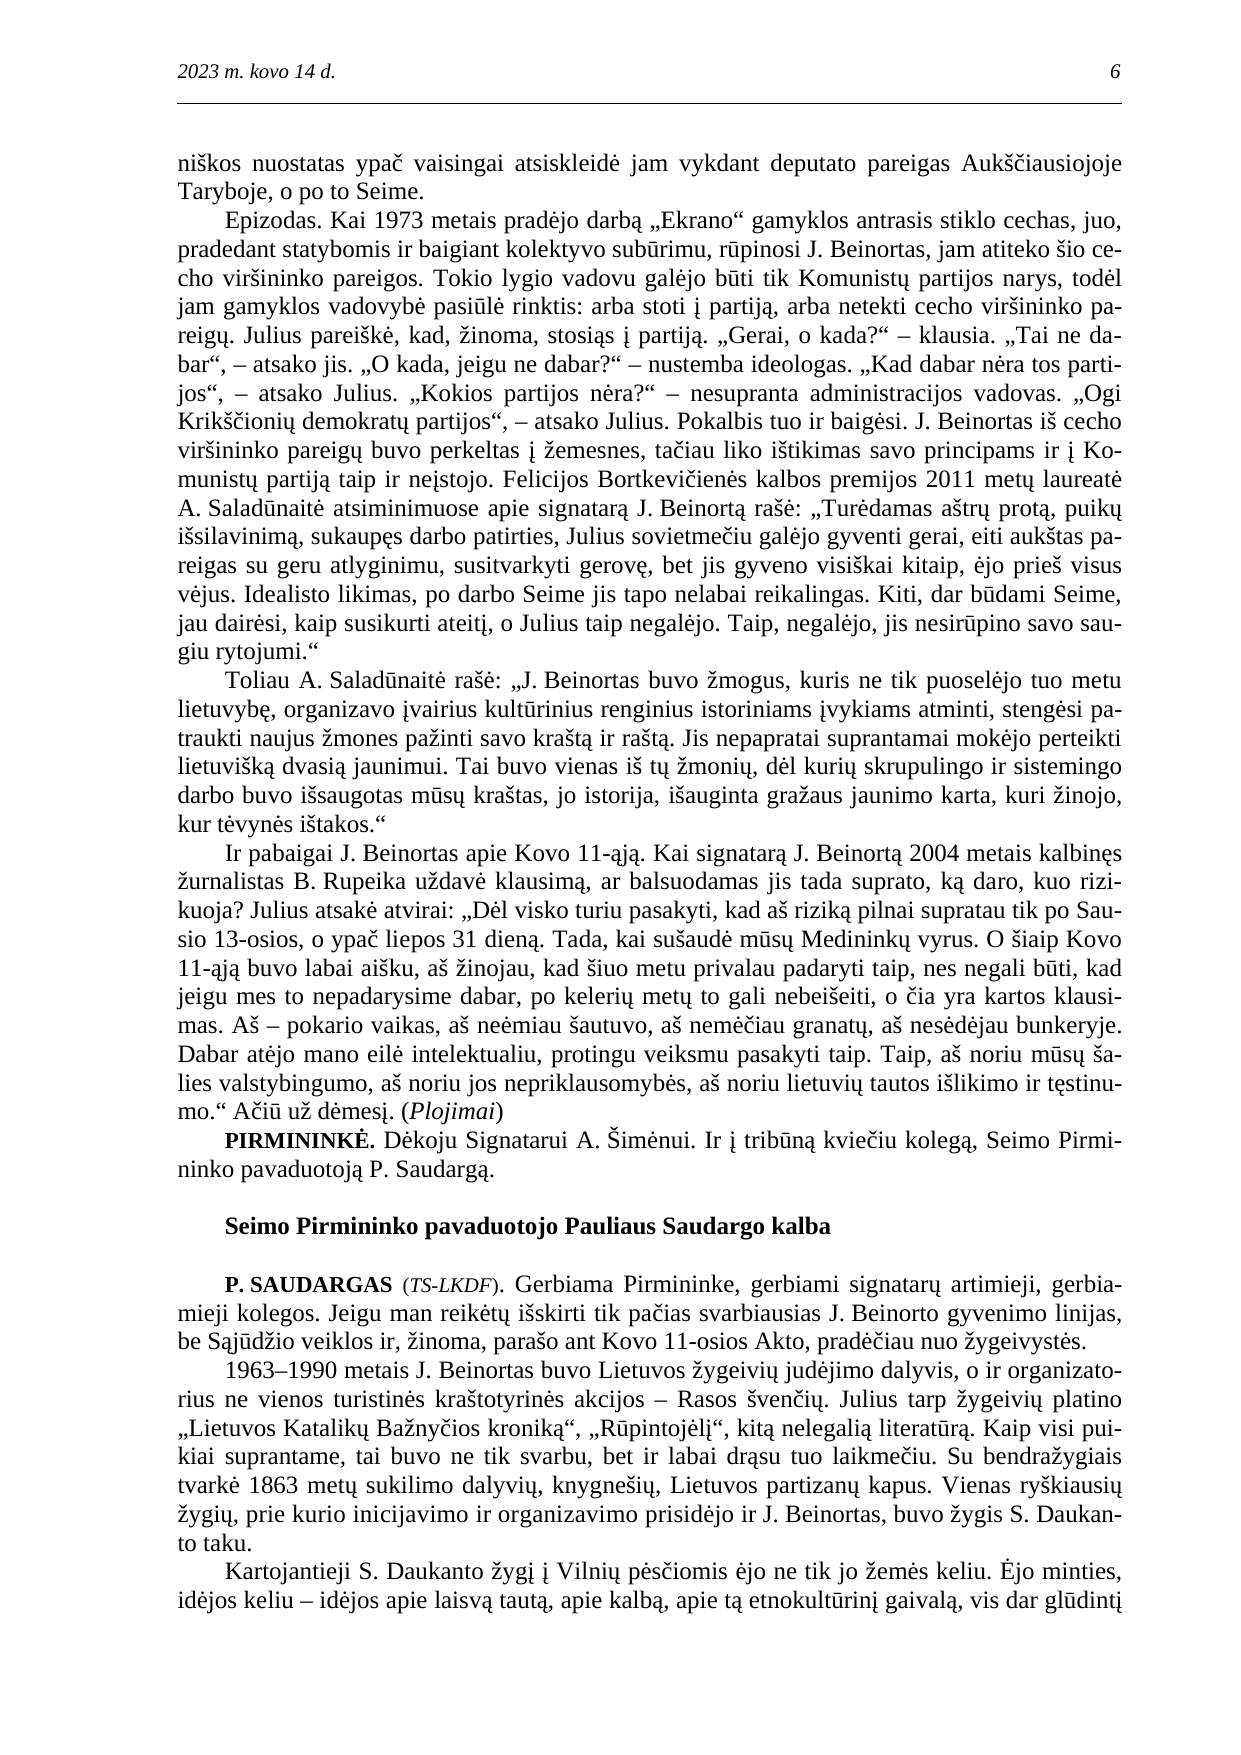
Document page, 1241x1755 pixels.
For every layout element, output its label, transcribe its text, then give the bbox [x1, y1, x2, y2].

text 1963–1990 me­tais J. Bei­nor­tas bu­vo Lie­tu­vos žy­gei­vių ju­dė­ji­mo da­ly­vis, o ir or­ga­ni­za­to­rius ne vie­nos tu­ris­ti­nės kraš­to­ty­ri­nės ak­ci­jos – Ra­sos šven­čių. Ju­lius tarp žy­gei­vių pla­ti­no „Lie­tu­vos Ka­ta­li­kų Baž­ny­čios kro­ni­ką“, „Rū­pin­to­jė­lį“, ki­tą ne­le­ga­lią li­te­ra­tū­rą. Kaip vi­si pui­kiai su­pran­ta­me, tai bu­vo ne tik svar­bu, bet ir la­bai drą­su tuo laik­me­čiu. Su ben­dra­žy­giais tvar­kė 1863 me­tų su­ki­li­mo da­ly­vių, knyg­ne­šių, Lie­tu­vos par­ti­za­nų ka­pus. Vie­nas ryš­kiau­sių žy­gių, prie ku­rio ini­ci­ja­vi­mo ir or­ga­ni­za­vi­mo pri­si­dė­jo ir J. Bei­nor­tas, bu­vo žy­gis S. Dau­kan­to ta­ku. [177, 1355, 1122, 1556]
text niš­kos nuo­sta­tas ypač vai­sin­gai at­si­sklei­dė jam vyk­dant de­pu­ta­to pa­rei­gas Aukš­čiau­sio­joje Ta­ry­bo­je, o po to Sei­me. [177, 148, 1122, 205]
text Sei­mo Pir­mi­nin­ko pa­va­duo­to­jo Pau­liaus Sau­dar­go kal­ba [177, 1211, 1122, 1240]
text To­liau A. Sa­la­dū­nai­tė ra­šė: „J. Bei­nor­tas bu­vo žmo­gus, ku­ris ne tik puo­se­lė­jo tuo me­tu lie­tu­vy­bę, or­ga­ni­za­vo įvai­rius kul­tū­ri­nius ren­gi­nius is­to­ri­niams įvy­kiams at­min­ti, sten­gė­si pa­trauk­ti nau­jus žmo­nes pa­žin­ti sa­vo kraš­tą ir raš­tą. Jis ne­pa­pra­tai su­pran­ta­mai mo­kė­jo per­teik­ti lie­tu­viš­ką dva­sią jau­ni­mui. Tai bu­vo vie­nas iš tų žmo­nių, dėl ku­rių skru­pu­lin­go ir sis­te­min­go dar­bo bu­vo iš­sau­go­tas mū­sų kraš­tas, jo is­to­ri­ja, iš­au­gin­ta gra­žaus jau­ni­mo kar­ta, ku­ri ži­no­jo, kur tė­vy­nės iš­ta­kos.“ [177, 665, 1122, 838]
text Ir pa­bai­gai J. Bei­nor­tas apie Ko­vo 11-ąją. Kai sig­na­ta­rą J. Bei­nor­tą 2004 me­tais kal­bi­nęs žur­na­lis­tas B. Ru­pei­ka už­da­vė klau­si­mą, ar bal­suo­da­mas jis ta­da su­pra­to, ką da­ro, kuo ri­zi­kuo­ja? Ju­lius at­sa­kė at­vi­rai: „Dėl vis­ko tu­riu pa­sa­ky­ti, kad aš ri­zi­ką pil­nai su­pra­tau tik po Sau­sio 13-osios, o ypač lie­pos 31 die­ną. Ta­da, kai su­šau­dė mū­sų Me­di­nin­kų vy­rus. O šiaip Ko­vo 11-ąją bu­vo la­bai aiš­ku, aš ži­no­jau, kad šiuo me­tu pri­va­lau pa­da­ry­ti taip, nes ne­ga­li bū­ti, kad jei­gu mes to ne­pa­da­ry­si­me da­bar, po ke­le­rių me­tų to ga­li ne­be­iš­ei­ti, o čia yra kar­tos klau­si­mas. Aš – po­ka­rio vai­kas, aš ne­ėmiau šau­tu­vo, aš ne­mė­čiau gra­na­tų, aš ne­sė­dė­jau bun­ke­ry­je. Da­bar at­ėjo ma­no ei­lė in­te­lek­tu­a­liu, pro­tin­gu veiks­mu pa­sa­ky­ti taip. Taip, aš no­riu mū­sų ša­lies vals­ty­bin­gu­mo, aš no­riu jos ne­pri­klau­so­my­bės, aš no­riu lie­tu­vių tau­tos iš­li­ki­mo ir tęs­ti­nu­mo.“ Ačiū už dė­me­sį. (Plo­ji­mai) [177, 838, 1122, 1125]
text Kar­to­jan­tie­ji S. Dau­kan­to žy­gį į Vil­nių pės­čio­mis ėjo ne tik jo že­mės ke­liu. Ėjo min­ties, idė­jos ke­liu – idė­jos apie lais­vą tau­tą, apie kal­bą, apie tą et­no­kul­tū­ri­nį gai­va­lą, vis dar glū­din­tį [177, 1556, 1122, 1614]
text PIRMININKĖ. Dė­ko­ju Sig­na­ta­rui A. Ši­mė­nui. Ir į tri­bū­ną kvie­čiu ko­le­gą, Sei­mo Pir­mi­nin­ko pa­va­duo­to­ją P. Sau­dar­gą. [177, 1125, 1122, 1183]
text P. SAUDARGAS (TS-LKDF). Ger­bia­ma Pir­mi­nin­ke, ger­bia­mi sig­na­ta­rų ar­ti­mie­ji, ger­bia­mie­ji ko­le­gos. Jei­gu man rei­kė­tų iš­skir­ti tik pa­čias svar­biau­sias J. Bei­nor­to gy­ve­ni­mo li­ni­jas, be Są­jū­džio veik­los ir, ži­no­ma, pa­ra­šo ant Ko­vo 11-osios Ak­to, pra­dė­čiau nuo žy­gei­vys­tės. [177, 1269, 1122, 1355]
text Epi­zo­das. Kai 1973 me­tais pra­dė­jo dar­bą „Ek­ra­no“ ga­myk­los ant­ra­sis stik­lo ce­chas, juo, pra­de­dant sta­ty­bo­mis ir bai­giant ko­lek­ty­vo su­bū­ri­mu, rū­pi­no­si J. Bei­nor­tas, jam ati­te­ko šio ce­cho vir­ši­nin­ko pa­rei­gos. To­kio ly­gio va­do­vu ga­lė­jo bū­ti tik Ko­mu­nis­tų par­ti­jos na­rys, to­dėl jam ga­myk­los va­do­vy­bė pa­siū­lė rink­tis: ar­ba sto­ti į par­ti­ją, ar­ba ne­tek­ti ce­cho vir­ši­nin­ko pa­rei­gų. Ju­lius pa­reiš­kė, kad, ži­no­ma, sto­si­ąs į par­ti­ją. „Ge­rai, o ka­da?“ – klau­sia. „Tai ne da­bar“, – at­sa­ko jis. „O ka­da, jei­gu ne da­bar?“ – nu­stem­ba ide­o­lo­gas. „Kad da­bar nė­ra tos par­ti­jos“, – at­sa­ko Ju­lius. „Ko­kios par­ti­jos nė­ra?“ – ne­su­pran­ta ad­mi­nist­ra­ci­jos va­do­vas. „Ogi Krikš­čio­nių de­mok­ra­tų par­ti­jos“, – at­sa­ko Ju­lius. Po­kal­bis tuo ir bai­gė­si. J. Bei­nor­tas iš ce­cho vir­ši­nin­ko pa­rei­gų bu­vo per­kel­tas į že­mes­nes, ta­čiau li­ko iš­ti­ki­mas sa­vo prin­ci­pams ir į Ko­mu­nis­tų par­ti­ją taip ir ne­įsto­jo. Fe­li­ci­jos Bort­ke­vi­čie­nės kal­bos pre­mi­jos 2011 me­tų lau­re­a­tė A. Sa­la­dū­nai­tė at­si­mi­ni­muo­se apie sig­na­ta­rą J. Bei­nor­tą ra­šė: „Tu­rė­da­mas ašt­rų pro­tą, pui­kų iš­si­la­vi­ni­mą, su­kau­pęs dar­bo pa­tir­ties, Ju­lius so­viet­me­čiu ga­lė­jo gy­ven­ti ge­rai, ei­ti aukš­tas pa­rei­gas su ge­ru at­ly­gi­ni­mu, su­si­tvar­ky­ti ge­ro­vę, bet jis gy­ve­no vi­siš­kai ki­taip, ėjo prieš vi­sus vė­jus. Ide­a­lis­to li­ki­mas, po dar­bo Sei­me jis ta­po ne­la­bai rei­ka­lin­gas. Ki­ti, dar bū­da­mi Sei­me, jau dai­rė­si, kaip su­si­kur­ti at­ei­tį, o Ju­lius taip ne­ga­lė­jo. Taip, ne­ga­lė­jo, jis ne­si­rū­pi­no sa­vo sau­giu ry­to­ju­mi.“ [177, 205, 1122, 665]
